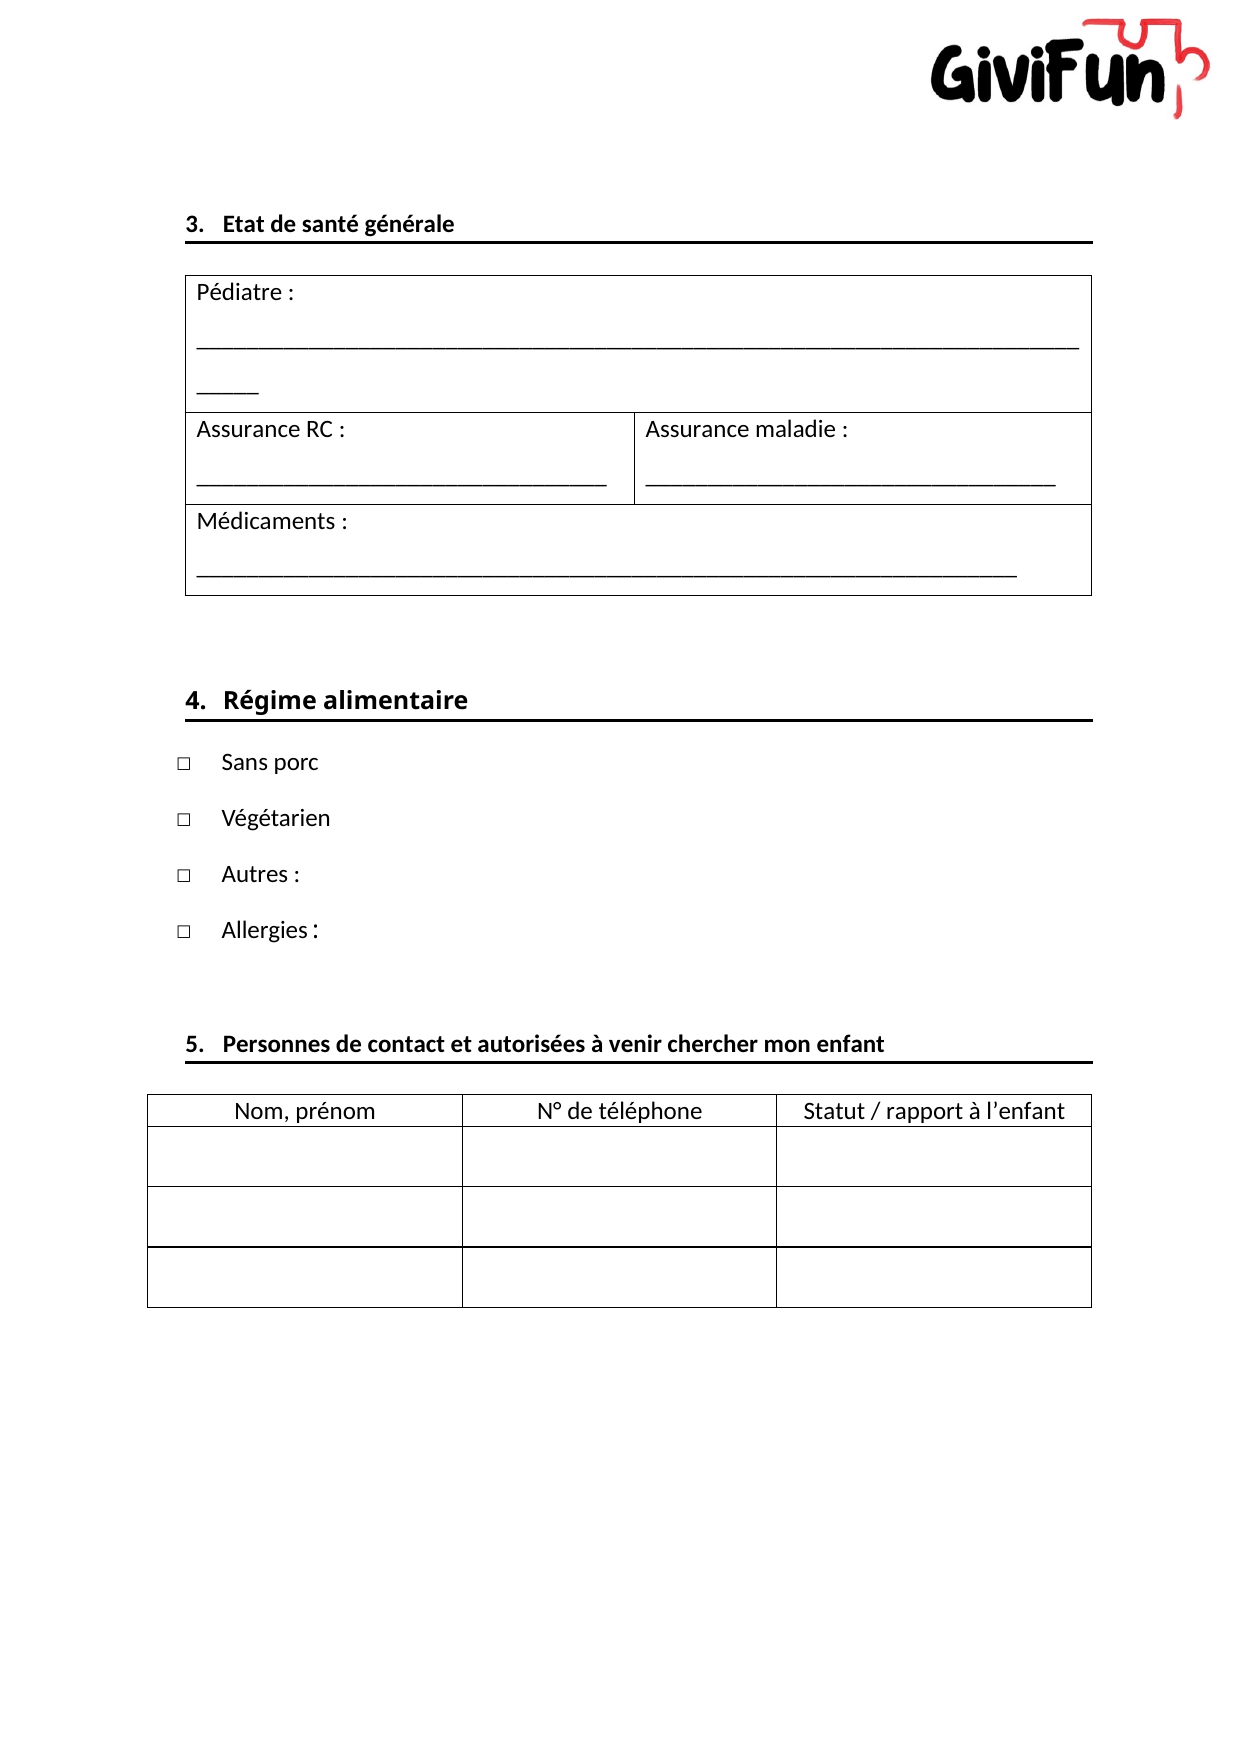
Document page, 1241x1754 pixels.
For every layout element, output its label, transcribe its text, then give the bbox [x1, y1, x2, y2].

table_cell [463, 1187, 776, 1246]
table_cell Assurance RC : _________________________________ [186, 413, 634, 504]
table_cell Assurance maladie : _________________________________ [635, 413, 1091, 504]
table_cell [777, 1187, 1091, 1246]
table_cell [148, 1127, 462, 1186]
text ☐ Sans porc [148, 744, 1093, 778]
table_cell [148, 1187, 462, 1246]
table_cell [777, 1248, 1091, 1307]
text ☐ Végétarien [148, 799, 1093, 834]
list Etat de santé générale [185, 209, 1093, 241]
table_cell [463, 1127, 776, 1186]
table_cell [463, 1248, 776, 1307]
list Personnes de contact et autorisées à venir chercher mon enfant [185, 1028, 1093, 1061]
table_header N° de téléphone [463, 1095, 776, 1126]
table_cell [777, 1127, 1091, 1186]
table_header Pédiatre : ____________________________________________________________________________ [186, 276, 1091, 412]
table_header Statut / rapport à l’enfant [777, 1095, 1091, 1126]
text ☐ Allergies: [148, 911, 1093, 945]
list Régime alimentaire [185, 683, 1093, 719]
table_cell [148, 1248, 462, 1307]
text ☐ Autres : [148, 855, 1093, 889]
table_cell Médicaments : __________________________________________________________________ [186, 505, 1091, 595]
table_header Nom, prénom [148, 1095, 462, 1126]
